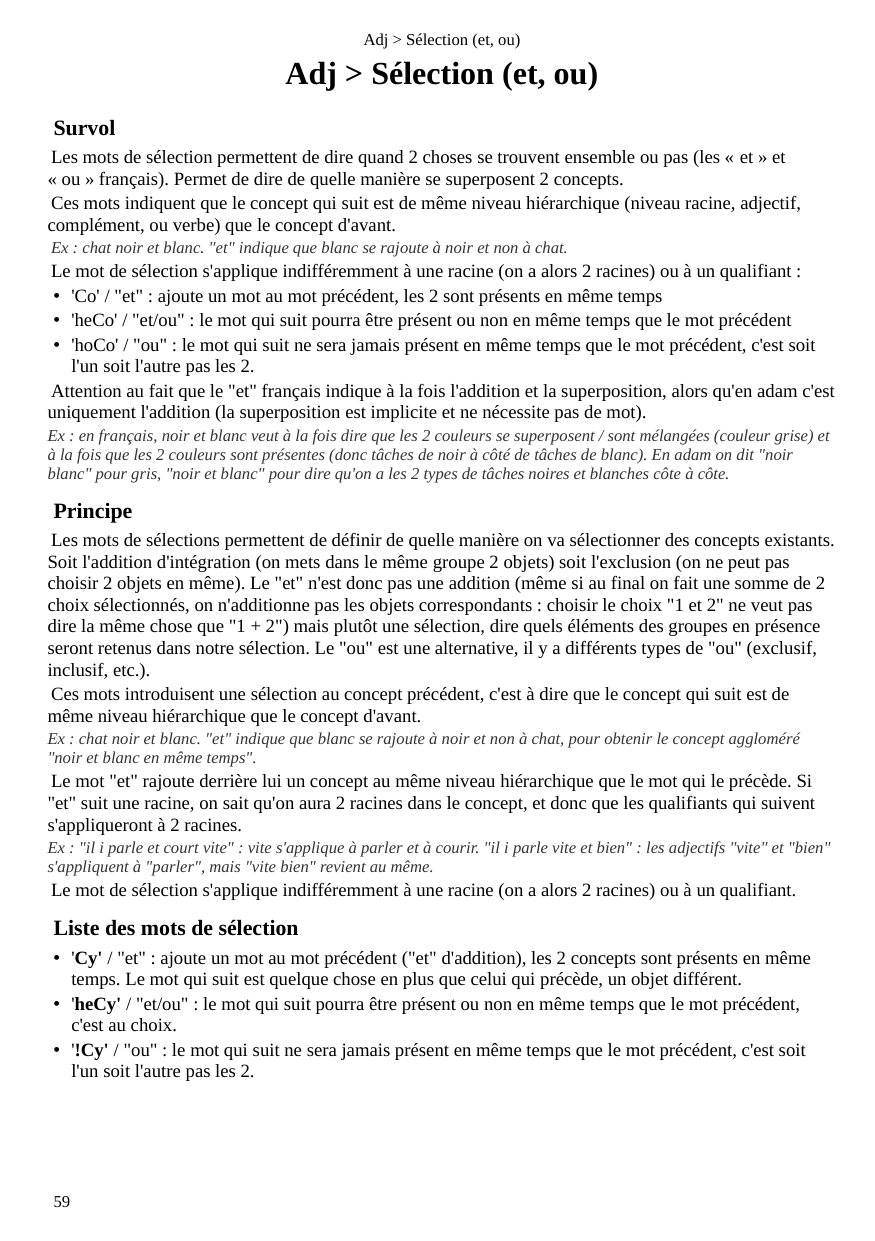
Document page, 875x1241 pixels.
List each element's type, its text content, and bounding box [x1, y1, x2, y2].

text Le mot de sélection s'applique indifféremment à une racine (on a alors 2 racines) ou à un qualifiant : [47, 260, 836, 282]
text Ex : "il i parle et court vite" : vite s'applique à parler et à courir. "il i parle vite et bien" : les adjectifs "vite" et "bien" s'appliquent à "parler", mais "vite bien" revient au même. [47, 838, 836, 876]
text Ex : chat noir et blanc. "et" indique que blanc se rajoute à noir et non à chat. [47, 238, 836, 257]
subtitle Survol [53, 115, 836, 140]
text Ex : chat noir et blanc. "et" indique que blanc se rajoute à noir et non à chat, pour obtenir le concept aggloméré "noir et blanc en même temps". [47, 729, 836, 767]
text Ex : en français, noir et blanc veut à la fois dire que les 2 couleurs se superposent / sont mélangées (couleur grise) et à la fois que les 2 couleurs sont présentes (donc tâches de noir à côté de tâches de blanc). En adam on dit "noir blanc" pour gris, "noir et blanc" pour dire qu'on a les 2 types de tâches noires et blanches côte à côte. [47, 426, 836, 483]
text Les mots de sélection permettent de dire quand 2 choses se trouvent ensemble ou pas (les « et » et « ou » français). Permet de dire de quelle manière se superposent 2 concepts. [47, 146, 836, 189]
text Ces mots indiquent que le concept qui suit est de même niveau hiérarchique (niveau racine, adjectif, complément, ou verbe) que le concept d'avant. [47, 192, 836, 235]
subtitle Adj > Sélection (et, ou) [47, 54, 836, 91]
text Attention au fait que le "et" français indique à la fois l'addition et la superposition, alors qu'en adam c'est uniquement l'addition (la superposition est implicite et ne nécessite pas de mot). [47, 380, 836, 423]
list 'heCo' / "et/ou" : le mot qui suit pourra être présent ou non en même temps que le mot précédent [53, 309, 836, 331]
list '!Cy' / "ou" : le mot qui suit ne sera jamais présent en même temps que le mot précédent, c'est soit l'un soit l'autre pas les 2. [53, 1039, 836, 1082]
list 'Cy' / "et" : ajoute un mot au mot précédent ("et" d'addition), les 2 concepts sont présents en même temps. Le mot qui suit est quelque chose en plus que celui qui précède, un objet différent. [53, 947, 836, 990]
text Le mot "et" rajoute derrière lui un concept au même niveau hiérarchique que le mot qui le précède. Si "et" suit une racine, on sait qu'on aura 2 racines dans le concept, et donc que les qualifiants qui suivent s'appliqueront à 2 racines. [47, 770, 836, 835]
text Les mots de sélections permettent de définir de quelle manière on va sélectionner des concepts existants. Soit l'addition d'intégration (on mets dans le même groupe 2 objets) soit l'exclusion (on ne peut pas choisir 2 objets en même). Le "et" n'est donc pas une addition (même si au final on fait une somme de 2 choix sélectionnés, on n'additionne pas les objets correspondants : choisir le choix "1 et 2" ne veut pas dire la même chose que "1 + 2") mais plutôt une sélection, dire quels éléments des groupes en présence seront retenus dans notre sélection. Le "ou" est une alternative, il y a différents types de "ou" (exclusif, inclusif, etc.). [47, 529, 836, 680]
subtitle Principe [53, 498, 836, 523]
list 'heCy' / "et/ou" : le mot qui suit pourra être présent ou non en même temps que le mot précédent, c'est au choix. [53, 993, 836, 1036]
list 'hoCo' / "ou" : le mot qui suit ne sera jamais présent en même temps que le mot précédent, c'est soit l'un soit l'autre pas les 2. [53, 334, 836, 377]
text Le mot de sélection s'applique indifféremment à une racine (on a alors 2 racines) ou à un qualifiant. [47, 879, 836, 901]
subtitle Liste des mots de sélection [53, 915, 836, 941]
list 'Co' / "et" : ajoute un mot au mot précédent, les 2 sont présents en même temps [53, 285, 836, 306]
text Ces mots introduisent une sélection au concept précédent, c'est à dire que le concept qui suit est de même niveau hiérarchique que le concept d'avant. [47, 683, 836, 726]
